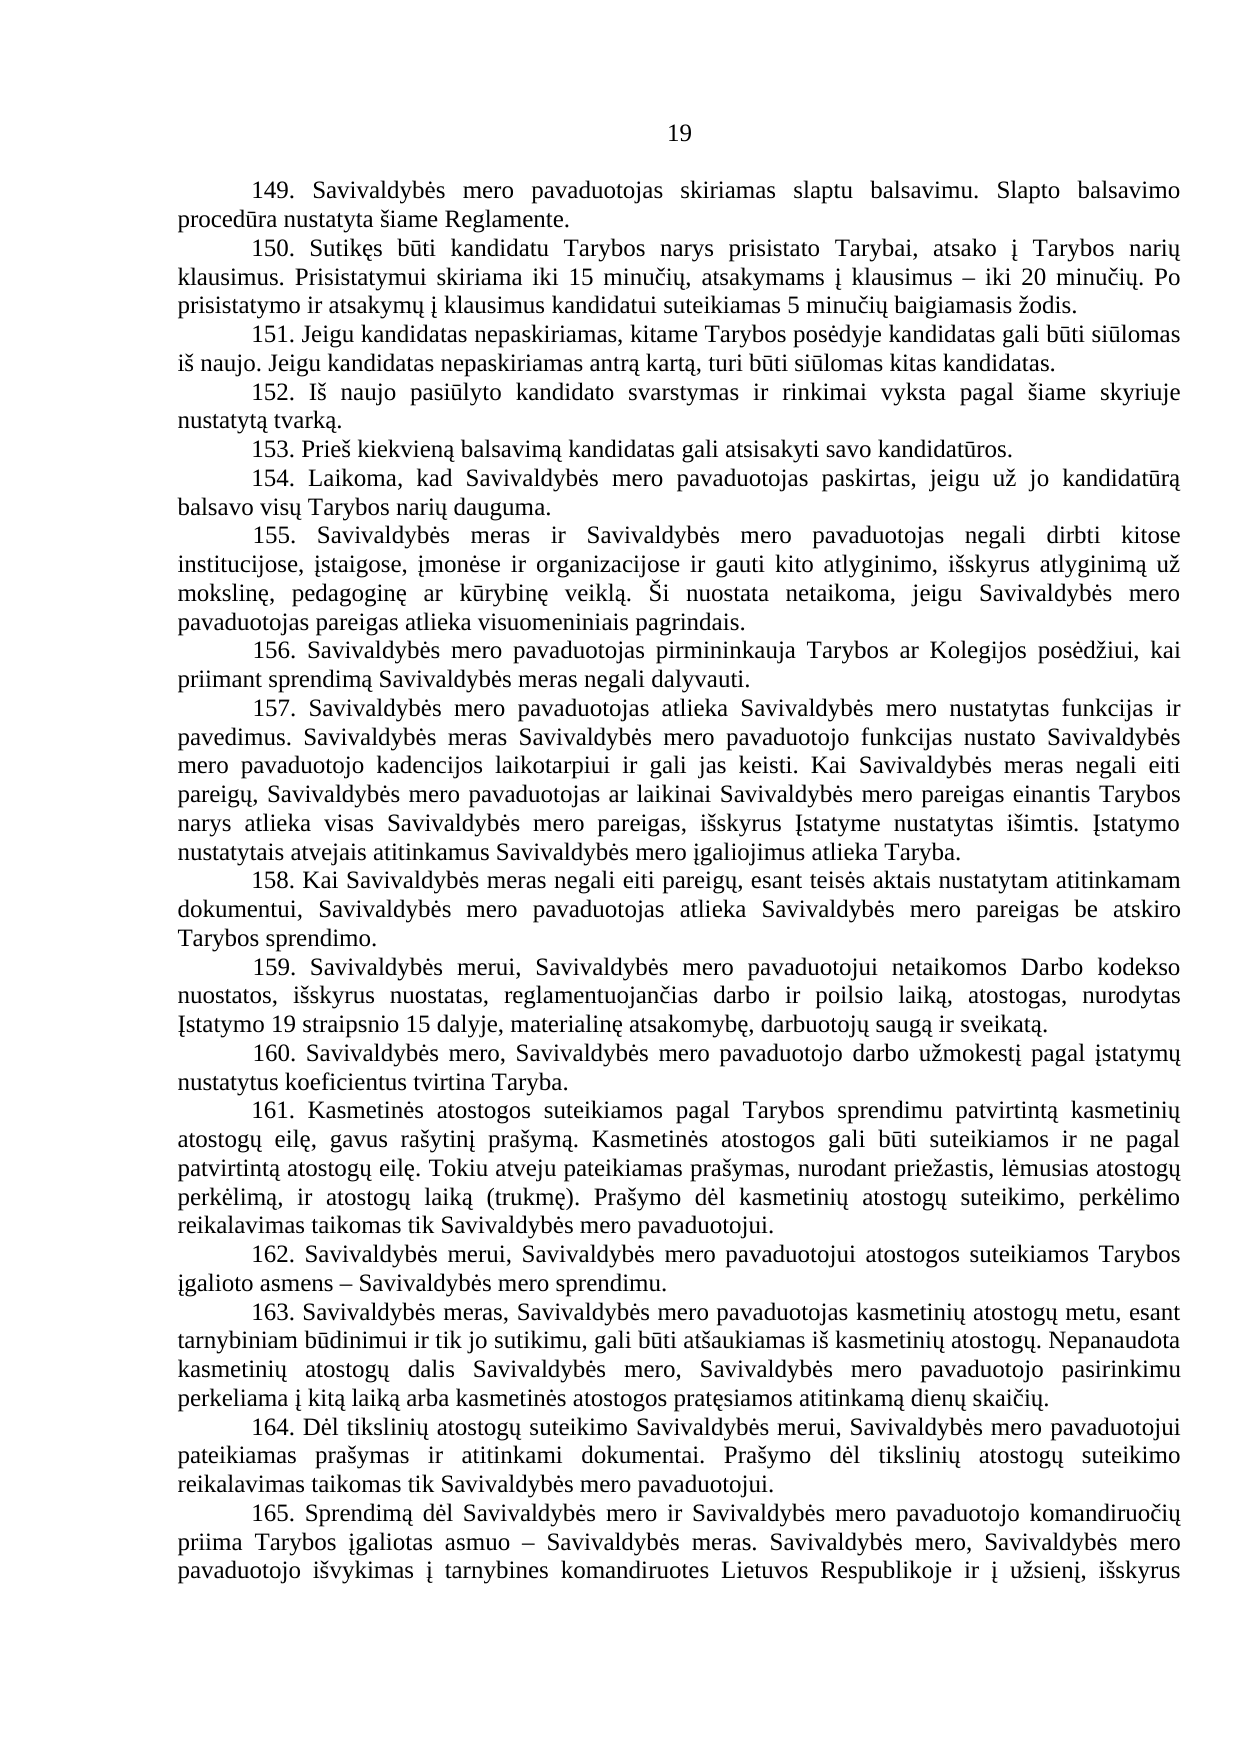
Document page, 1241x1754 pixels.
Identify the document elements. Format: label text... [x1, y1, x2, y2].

text 152. Iš naujo pasiūlyto kandidato svarstymas ir rinkimai vyksta pagal šiame skyriuje nustatytą tvarką. [177, 377, 1181, 434]
text 149. Savivaldybės mero pavaduotojas skiriamas slaptu balsavimu. Slapto balsavimo procedūra nustatyta šiame Reglamente. [177, 176, 1181, 233]
text 151. Jeigu kandidatas nepaskiriamas, kitame Tarybos posėdyje kandidatas gali būti siūlomas iš naujo. Jeigu kandidatas nepaskiriamas antrą kartą, turi būti siūlomas kitas kandidatas. [177, 319, 1181, 377]
text 156. Savivaldybės mero pavaduotojas pirmininkauja Tarybos ar Kolegijos posėdžiui, kai priimant sprendimą Savivaldybės meras negali dalyvauti. [177, 636, 1181, 693]
text 165. Sprendimą dėl Savivaldybės mero ir Savivaldybės mero pavaduotojo komandiruočių priima Tarybos įgaliotas asmuo – Savivaldybės meras. Savivaldybės mero, Savivaldybės mero pavaduotojo išvykimas į tarnybines komandiruotes Lietuvos Respublikoje ir į užsienį, išskyrus [177, 1498, 1181, 1584]
text 155. Savivaldybės meras ir Savivaldybės mero pavaduotojas negali dirbti kitose institucijose, įstaigose, įmonėse ir organizacijose ir gauti kito atlyginimo, išskyrus atlyginimą už mokslinę, pedagoginę ar kūrybinę veiklą. Ši nuostata netaikoma, jeigu Savivaldybės mero pavaduotojas pareigas atlieka visuomeniniais pagrindais. [177, 521, 1181, 636]
text 154. Laikoma, kad Savivaldybės mero pavaduotojas paskirtas, jeigu už jo kandidatūrą balsavo visų Tarybos narių dauguma. [177, 463, 1181, 521]
text 164. Dėl tikslinių atostogų suteikimo Savivaldybės merui, Savivaldybės mero pavaduotojui pateikiamas prašymas ir atitinkami dokumentai. Prašymo dėl tikslinių atostogų suteikimo reikalavimas taikomas tik Savivaldybės mero pavaduotojui. [177, 1412, 1181, 1498]
text 161. Kasmetinės atostogos suteikiamos pagal Tarybos sprendimu patvirtintą kasmetinių atostogų eilę, gavus rašytinį prašymą. Kasmetinės atostogos gali būti suteikiamos ir ne pagal patvirtintą atostogų eilę. Tokiu atveju pateikiamas prašymas, nurodant priežastis, lėmusias atostogų perkėlimą, ir atostogų laiką (trukmę). Prašymo dėl kasmetinių atostogų suteikimo, perkėlimo reikalavimas taikomas tik Savivaldybės mero pavaduotojui. [177, 1096, 1181, 1239]
text 163. Savivaldybės meras, Savivaldybės mero pavaduotojas kasmetinių atostogų metu, esant tarnybiniam būdinimui ir tik jo sutikimu, gali būti atšaukiamas iš kasmetinių atostogų. Nepanaudota kasmetinių atostogų dalis Savivaldybės mero, Savivaldybės mero pavaduotojo pasirinkimu perkeliama į kitą laiką arba kasmetinės atostogos pratęsiamos atitinkamą dienų skaičių. [177, 1297, 1181, 1412]
text 158. Kai Savivaldybės meras negali eiti pareigų, esant teisės aktais nustatytam atitinkamam dokumentui, Savivaldybės mero pavaduotojas atlieka Savivaldybės mero pareigas be atskiro Tarybos sprendimo. [177, 866, 1181, 952]
text 160. Savivaldybės mero, Savivaldybės mero pavaduotojo darbo užmokestį pagal įstatymų nustatytus koeficientus tvirtina Taryba. [177, 1038, 1181, 1096]
text 150. Sutikęs būti kandidatu Tarybos narys prisistato Tarybai, atsako į Tarybos narių klausimus. Prisistatymui skiriama iki 15 minučių, atsakymams į klausimus – iki 20 minučių. Po prisistatymo ir atsakymų į klausimus kandidatui suteikiamas 5 minučių baigiamasis žodis. [177, 233, 1181, 319]
text 153. Prieš kiekvieną balsavimą kandidatas gali atsisakyti savo kandidatūros. [177, 434, 1181, 463]
text 162. Savivaldybės merui, Savivaldybės mero pavaduotojui atostogos suteikiamos Tarybos įgalioto asmens – Savivaldybės mero sprendimu. [177, 1239, 1181, 1297]
text 157. Savivaldybės mero pavaduotojas atlieka Savivaldybės mero nustatytas funkcijas ir pavedimus. Savivaldybės meras Savivaldybės mero pavaduotojo funkcijas nustato Savivaldybės mero pavaduotojo kadencijos laikotarpiui ir gali jas keisti. Kai Savivaldybės meras negali eiti pareigų, Savivaldybės mero pavaduotojas ar laikinai Savivaldybės mero pareigas einantis Tarybos narys atlieka visas Savivaldybės mero pareigas, išskyrus Įstatyme nustatytas išimtis. Įstatymo nustatytais atvejais atitinkamus Savivaldybės mero įgaliojimus atlieka Taryba. [177, 693, 1181, 866]
text 159. Savivaldybės merui, Savivaldybės mero pavaduotojui netaikomos Darbo kodekso nuostatos, išskyrus nuostatas, reglamentuojančias darbo ir poilsio laiką, atostogas, nurodytas Įstatymo 19 straipsnio 15 dalyje, materialinę atsakomybę, darbuotojų saugą ir sveikatą. [177, 952, 1181, 1038]
